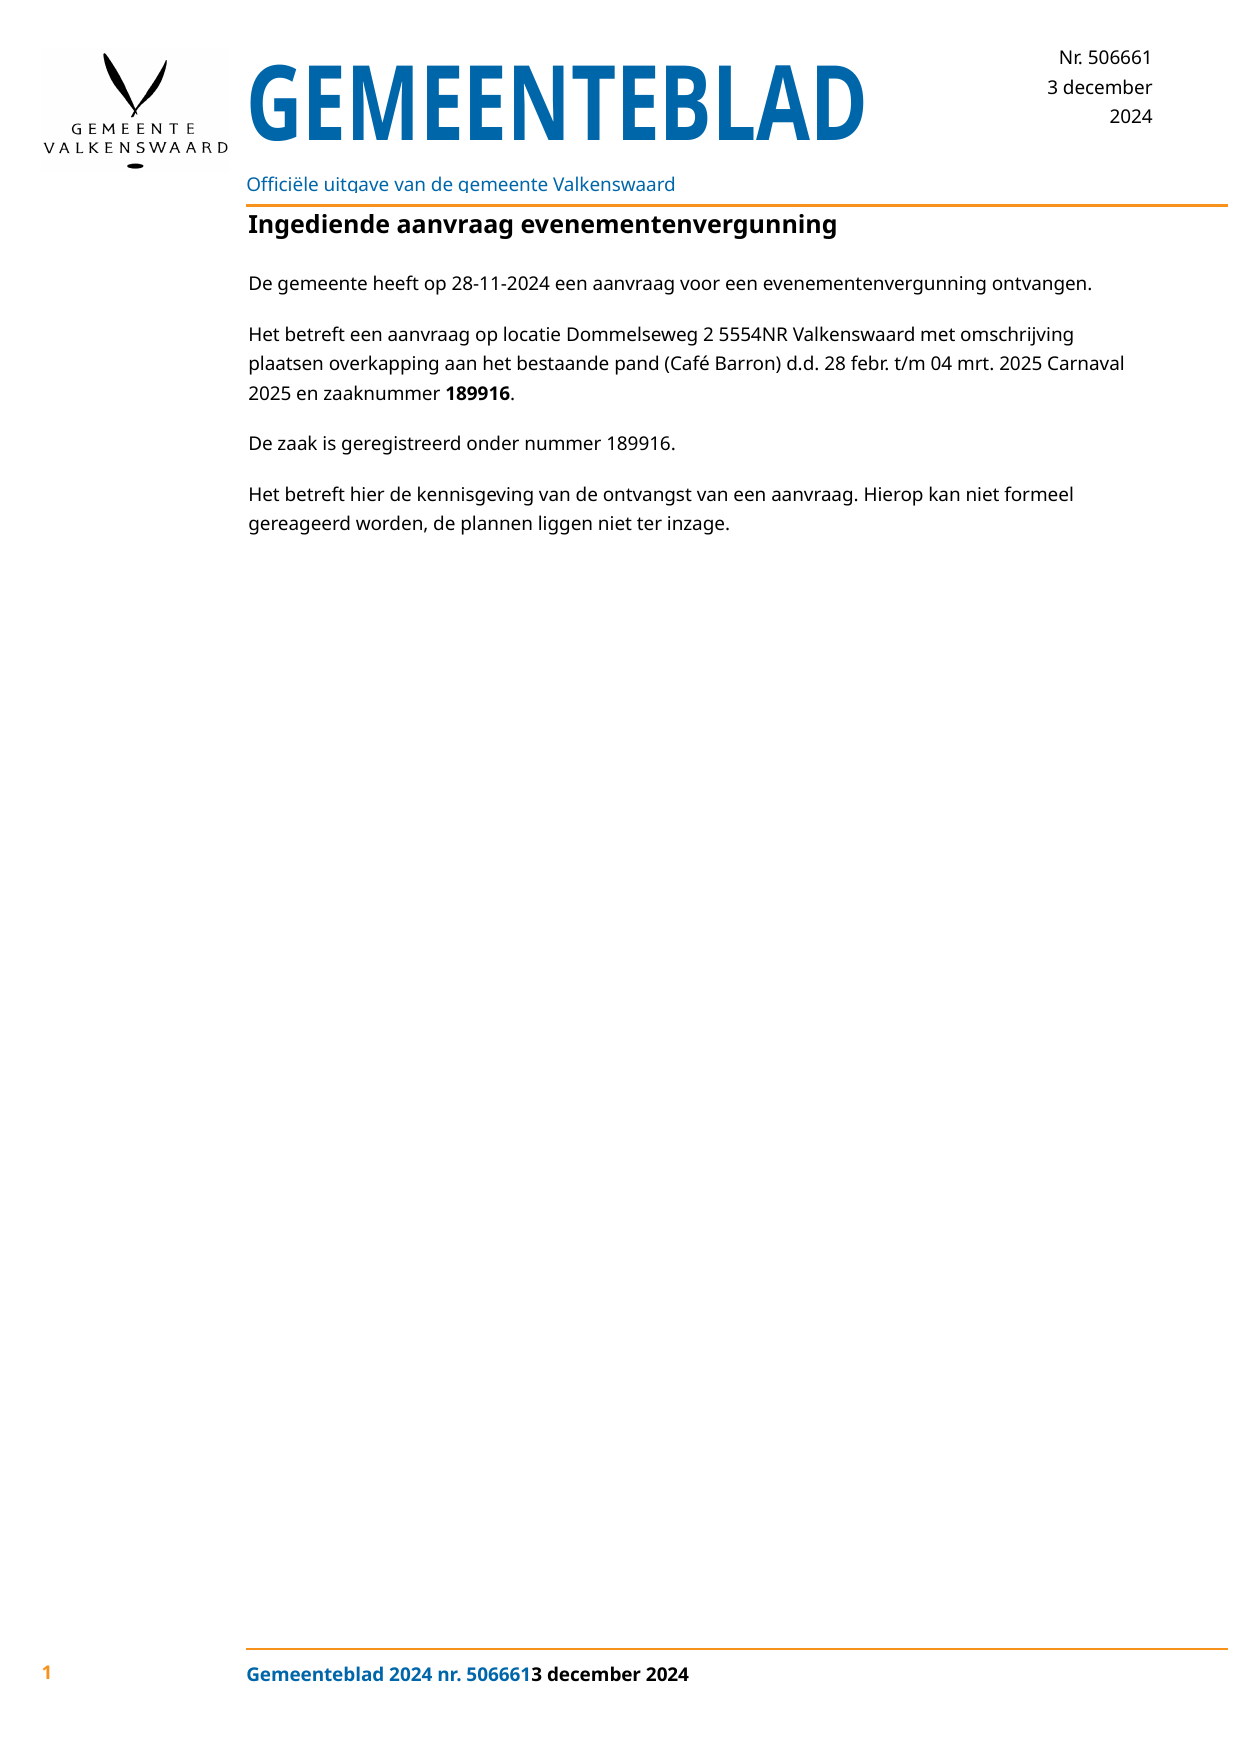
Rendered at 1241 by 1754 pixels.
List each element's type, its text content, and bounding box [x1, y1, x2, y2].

text Ingediende aanvraag evenementenvergunning [248, 207, 1152, 241]
picture [41, 47, 231, 172]
text De gemeente heeft op 28-11-2024 een aanvraag voor een evenementenvergunning ontvangen. [248, 270, 1152, 296]
text Het betreft een aanvraag op locatie Dommelseweg 2 5554NR Valkenswaard met omschrijving plaatsen overkapping aan het bestaande pand (Café Barron) d.d. 28 febr. t/m 04 mrt. 2025 Carnaval 2025 en zaaknummer 189916. [248, 321, 1152, 406]
text De zaak is geregistreerd onder nummer 189916. [248, 430, 1152, 456]
text Het betreft hier de kennisgeving van de ontvangst van een aanvraag. Hierop kan niet formeel gereageerd worden, de plannen liggen niet ter inzage. [248, 481, 1152, 536]
